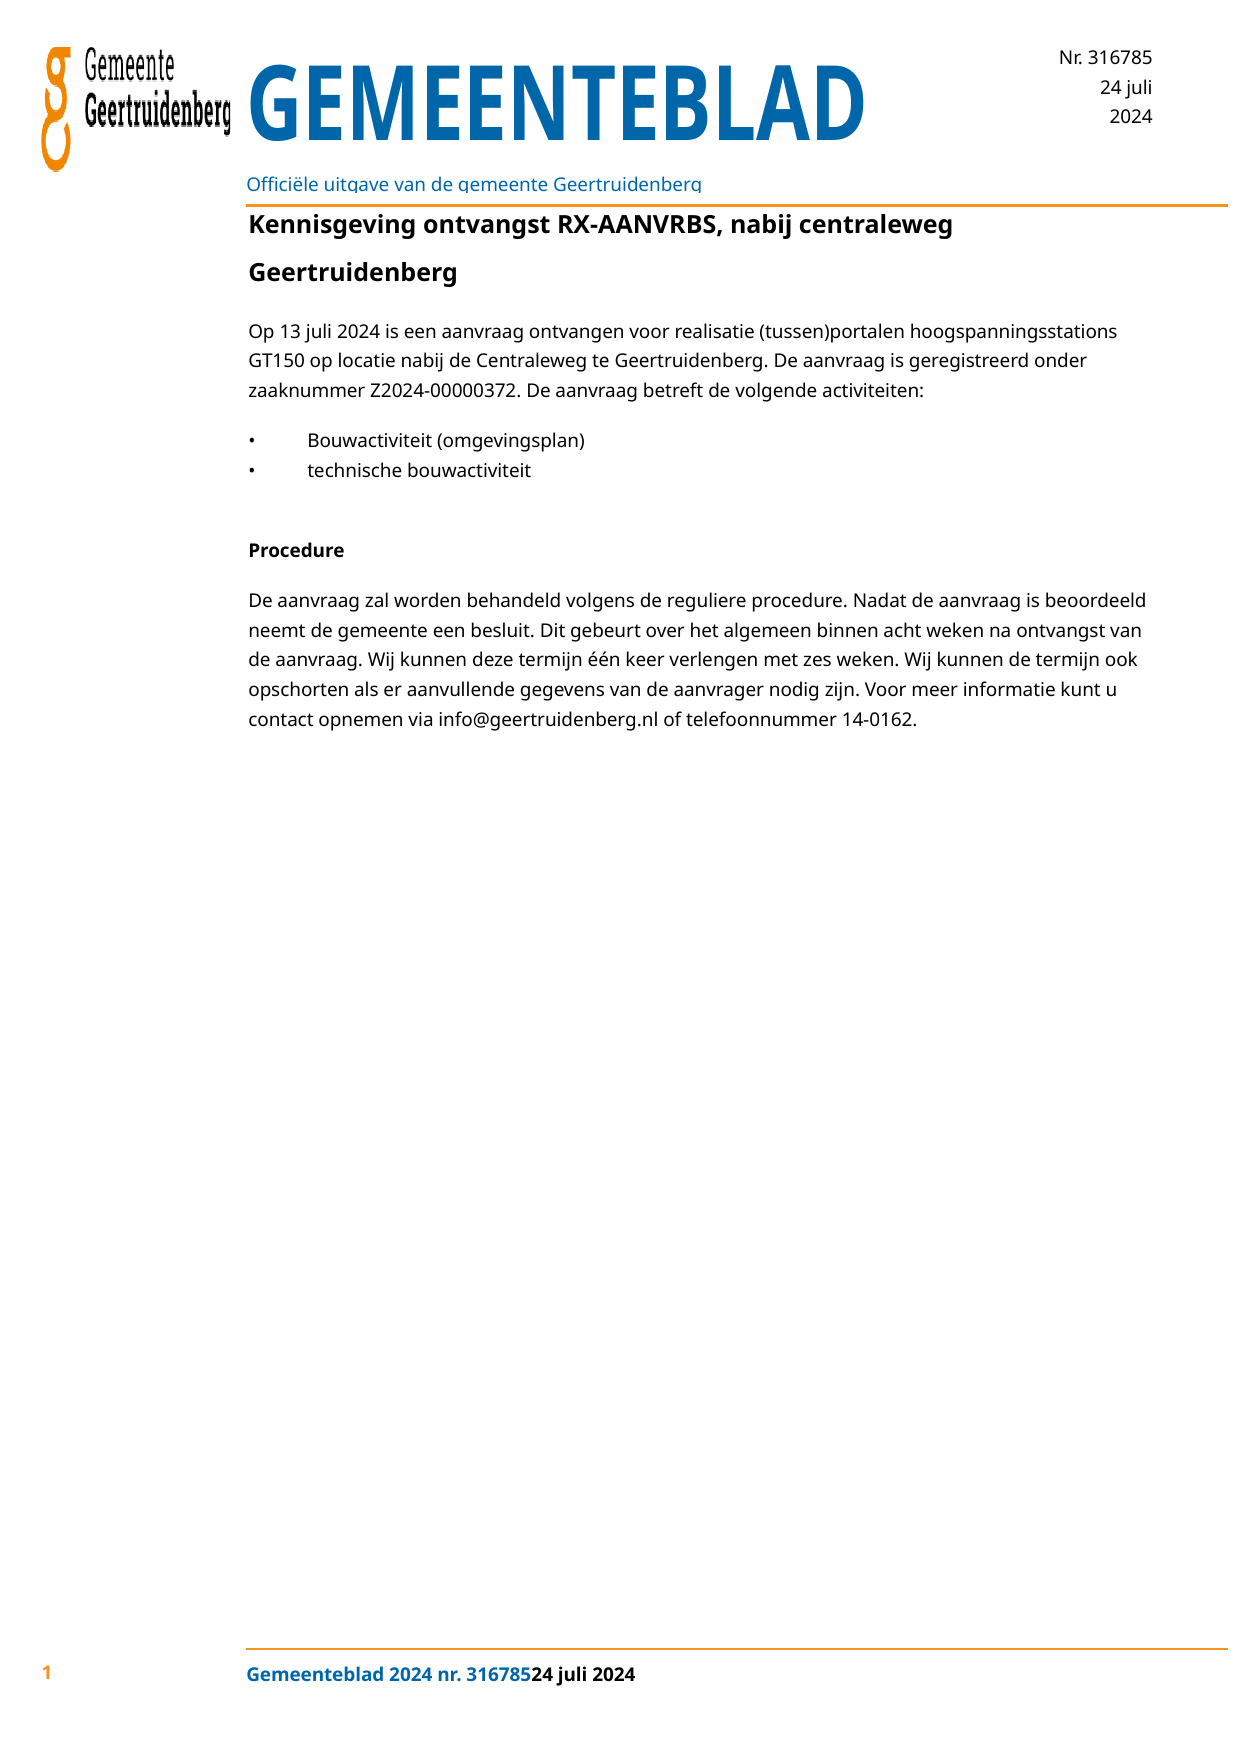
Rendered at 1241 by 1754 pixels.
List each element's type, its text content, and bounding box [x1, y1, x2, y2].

text Procedure [248, 537, 1152, 563]
picture [41, 47, 231, 172]
text Op 13 juli 2024 is een aanvraag ontvangen voor realisatie (tussen)portalen hoogspanningsstations GT150 op locatie nabij de Centraleweg te Geertruidenberg. De aanvraag is geregistreerd onder zaaknummer Z2024-00000372. De aanvraag betreft de volgende activiteiten: [248, 318, 1152, 403]
list Bouwactiviteit (omgevingsplan) [248, 427, 1152, 453]
text Kennisgeving ontvangst RX-AANVRBS, nabij centraleweg Geertruidenberg [248, 207, 1152, 288]
list technische bouwactiviteit [248, 457, 1152, 483]
text De aanvraag zal worden behandeld volgens de reguliere procedure. Nadat de aanvraag is beoordeeld neemt de gemeente een besluit. Dit gebeurt over het algemeen binnen acht weken na ontvangst van de aanvraag. Wij kunnen deze termijn één keer verlengen met zes weken. Wij kunnen de termijn ook opschorten als er aanvullende gegevens van de aanvrager nodig zijn. Voor meer informatie kunt u contact opnemen via info@geertruidenberg.nl of telefoonnummer 14-0162. [248, 587, 1152, 732]
